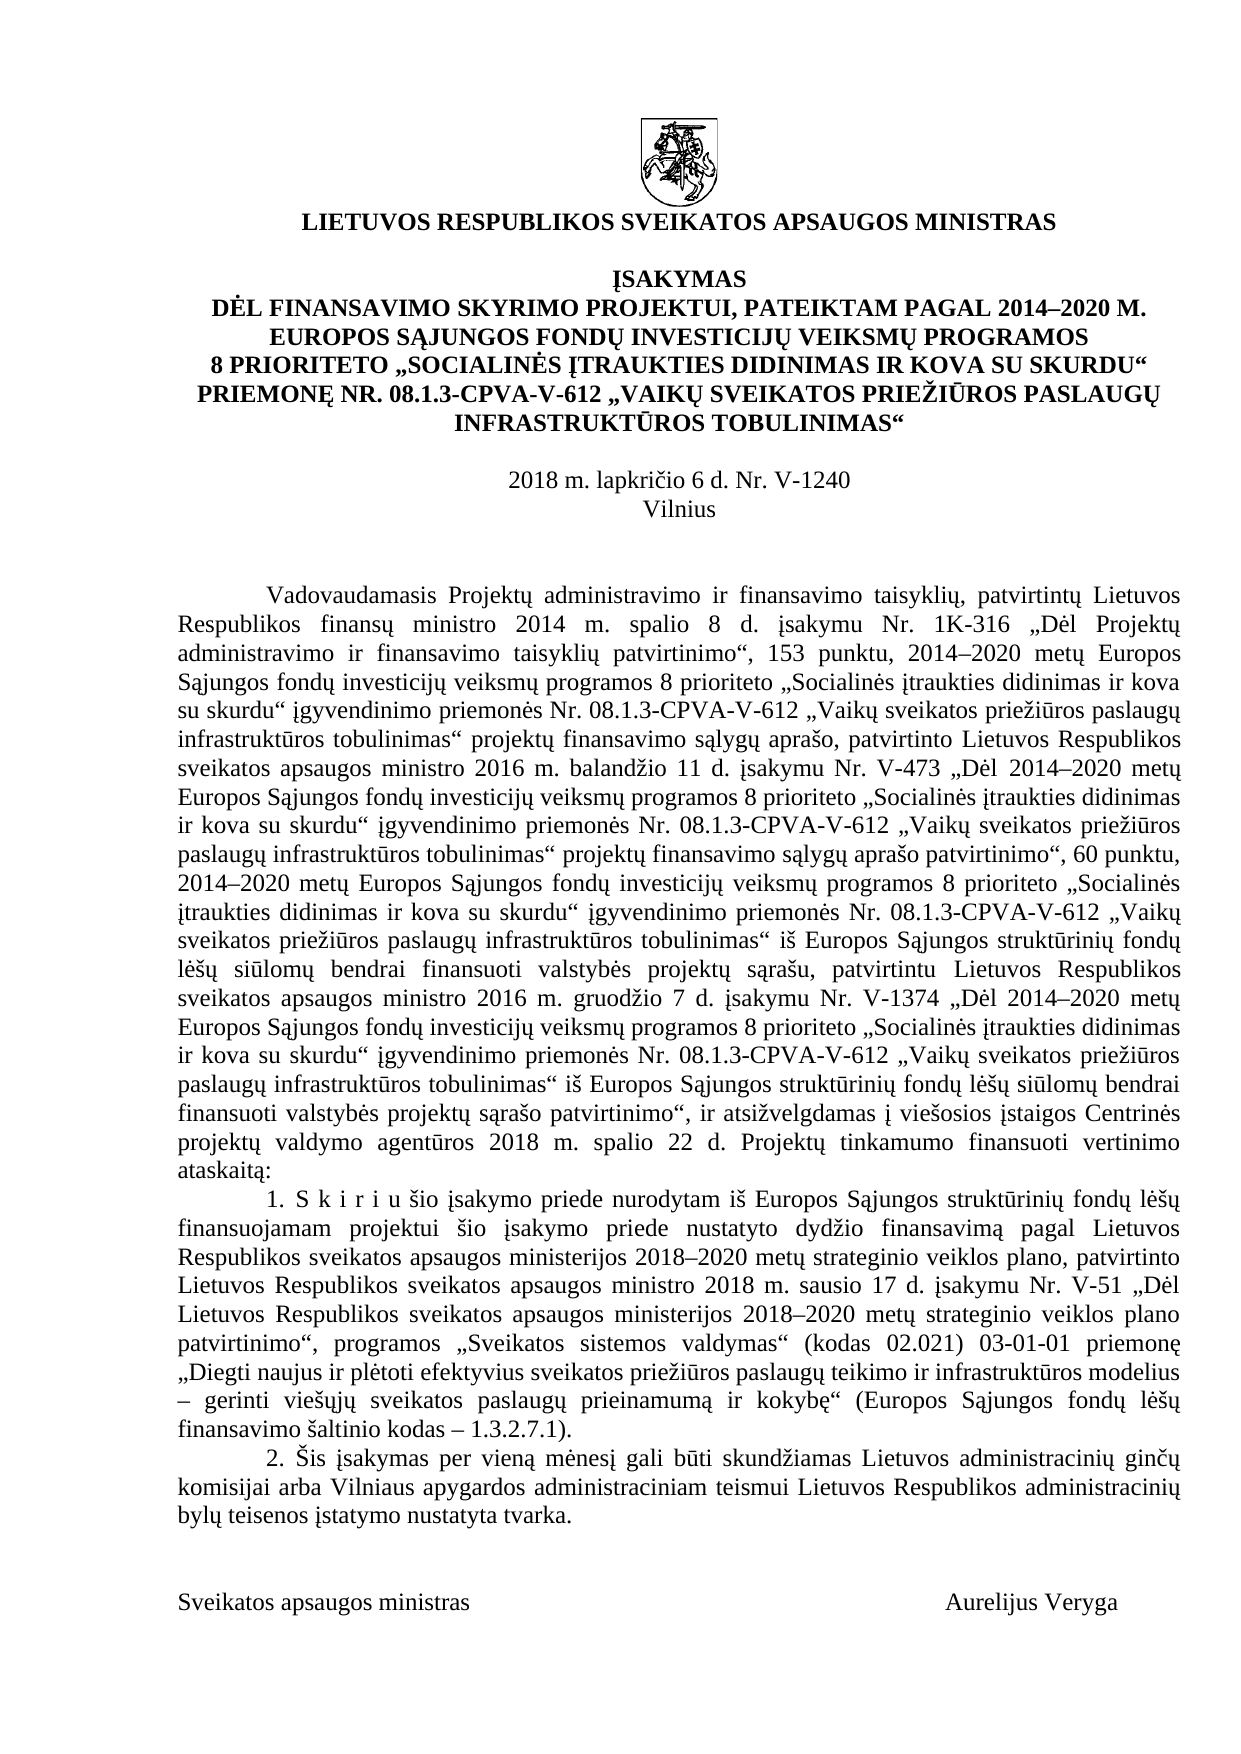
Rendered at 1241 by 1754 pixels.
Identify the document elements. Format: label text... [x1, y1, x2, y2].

text Vilnius [177, 494, 1181, 523]
text Vadovaudamasis Projektų administravimo ir finansavimo taisyklių, patvirtintų Lietuvos Respublikos finansų ministro 2014 m. spalio 8 d. įsakymu Nr. 1K-316 „Dėl Projektų administravimo ir finansavimo taisyklių patvirtinimo“, 153 punktu, 2014–2020 metų Europos Sąjungos fondų investicijų veiksmų programos 8 prioriteto „Socialinės įtraukties didinimas ir kova su skurdu“ įgyvendinimo priemonės Nr. 08.1.3-CPVA-V-612 „Vaikų sveikatos priežiūros paslaugų infrastruktūros tobulinimas“ projektų finansavimo sąlygų aprašo, patvirtinto Lietuvos Respublikos sveikatos apsaugos ministro 2016 m. balandžio 11 d. įsakymu Nr. V-473 „Dėl 2014–2020 metų Europos Sąjungos fondų investicijų veiksmų programos 8 prioriteto „Socialinės įtraukties didinimas ir kova su skurdu“ įgyvendinimo priemonės Nr. 08.1.3-CPVA-V-612 „Vaikų sveikatos priežiūros paslaugų infrastruktūros tobulinimas“ projektų finansavimo sąlygų aprašo patvirtinimo“, 60 punktu, 2014–2020 metų Europos Sąjungos fondų investicijų veiksmų programos 8 prioriteto „Socialinės įtraukties didinimas ir kova su skurdu“ įgyvendinimo priemonės Nr. 08.1.3-CPVA-V-612 „Vaikų sveikatos priežiūros paslaugų infrastruktūros tobulinimas“ iš Europos Sąjungos struktūrinių fondų lėšų siūlomų bendrai finansuoti valstybės projektų sąrašu, patvirtintu Lietuvos Respublikos sveikatos apsaugos ministro 2016 m. gruodžio 7 d. įsakymu Nr. V-1374 „Dėl 2014–2020 metų Europos Sąjungos fondų investicijų veiksmų programos 8 prioriteto „Socialinės įtraukties didinimas ir kova su skurdu“ įgyvendinimo priemonės Nr. 08.1.3-CPVA-V-612 „Vaikų sveikatos priežiūros paslaugų infrastruktūros tobulinimas“ iš Europos Sąjungos struktūrinių fondų lėšų siūlomų bendrai finansuoti valstybės projektų sąrašo patvirtinimo“, ir atsižvelgdamas į viešosios įstaigos Centrinės projektų valdymo agentūros 2018 m. spalio 22 d. Projektų tinkamumo finansuoti vertinimo ataskaitą: [177, 581, 1181, 1184]
text DĖL FINANSAVIMO SKYRIMO PROJEKTUI, PATEIKTAM PAGAL 2014–2020 M. EUROPOS SĄJUNGOS FONDŲ INVESTICIJŲ VEIKSMŲ PROGRAMOS 8 PRIORITETO „SOCIALINĖS ĮTRAUKTIES DIDINIMAS IR KOVA SU SKURDU“ PRIEMONĘ NR. 08.1.3-CPVA-V-612 „VAIKŲ SVEIKATOS PRIEŽIŪROS PASLAUGŲ INFRASTRUKTŪROS TOBULINIMAS“ [177, 293, 1181, 437]
text 2018 m. lapkričio 6 d. Nr. V-1240 [177, 466, 1181, 494]
text 1. S k i r i u šio įsakymo priede nurodytam iš Europos Sąjungos struktūrinių fondų lėšų finansuojamam projektui šio įsakymo priede nustatyto dydžio finansavimą pagal Lietuvos Respublikos sveikatos apsaugos ministerijos 2018–2020 metų strateginio veiklos plano, patvirtinto Lietuvos Respublikos sveikatos apsaugos ministro 2018 m. sausio 17 d. įsakymu Nr. V-51 „Dėl Lietuvos Respublikos sveikatos apsaugos ministerijos 2018–2020 metų strateginio veiklos plano patvirtinimo“, programos „Sveikatos sistemos valdymas“ (kodas 02.021) 03-01-01 priemonę „Diegti naujus ir plėtoti efektyvius sveikatos priežiūros paslaugų teikimo ir infrastruktūros modelius – gerinti viešųjų sveikatos paslaugų prieinamumą ir kokybę“ (Europos Sąjungos fondų lėšų finansavimo šaltinio kodas – 1.3.2.7.1). [177, 1184, 1181, 1443]
text ĮSAKYMAS [177, 264, 1181, 293]
text LIETUVOS RESPUBLIKOS SVEIKATOS APSAUGOS MINISTRAS [177, 207, 1181, 236]
text Sveikatos apsaugos ministras Aurelijus Veryga [177, 1587, 1181, 1616]
text 2. Šis įsakymas per vieną mėnesį gali būti skundžiamas Lietuvos administracinių ginčų komisijai arba Vilniaus apygardos administraciniam teismui Lietuvos Respublikos administracinių bylų teisenos įstatymo nustatyta tvarka. [177, 1443, 1181, 1529]
